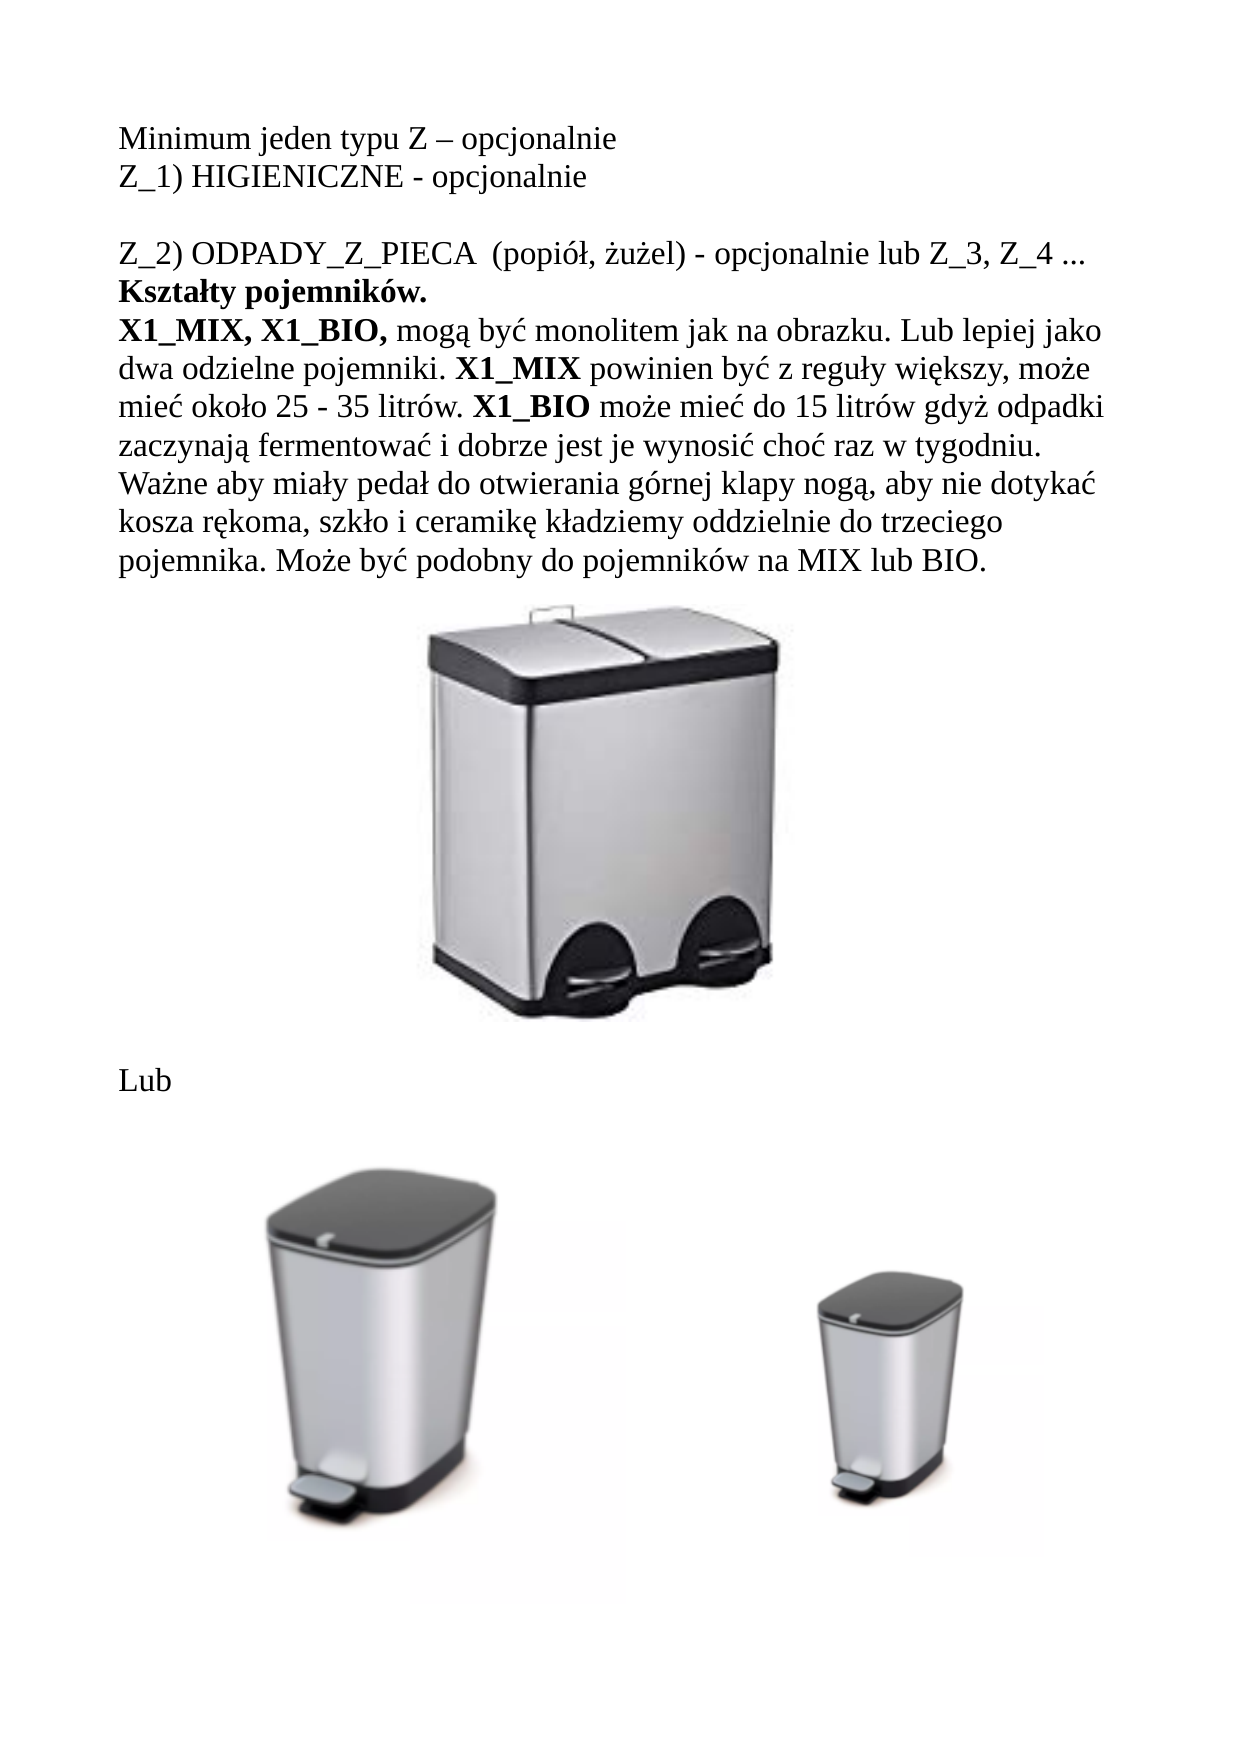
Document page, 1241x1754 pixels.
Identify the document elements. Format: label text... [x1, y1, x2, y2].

picture [726, 1232, 1045, 1557]
text X1_MIX, X1_BIO, mogą być monolitem jak na obrazku. Lub lepiej jako dwa odzielne pojemniki. X1_MIX powinien być z reguły większy, może mieć około 25 - 35 litrów. X1_BIO może mieć do 15 litrów gdyż odpadki zaczynają fermentować i dobrze jest je wynosić choć raz w tygodniu. Ważne aby miały pedał do otwierania górnej klapy nogą, aby nie dotykać kosza rękoma, szkło i ceramikę kładziemy oddzielnie do trzeciego pojemnika. Może być podobny do pojemników na MIX lub BIO. [118, 310, 1122, 578]
picture [397, 604, 815, 1022]
text Minimum jeden typu Z – opcjonalnie [118, 118, 1122, 156]
text Z_1) HIGIENICZNE - opcjonalnie [118, 156, 1122, 195]
text Kształty pojemników. [118, 271, 1122, 310]
text Lub [118, 1060, 1122, 1098]
text Z_2) ODPADY_Z_PIECA (popiół, żużel) - opcjonalnie lub Z_3, Z_4 ... [118, 233, 1122, 271]
picture [122, 1109, 626, 1604]
